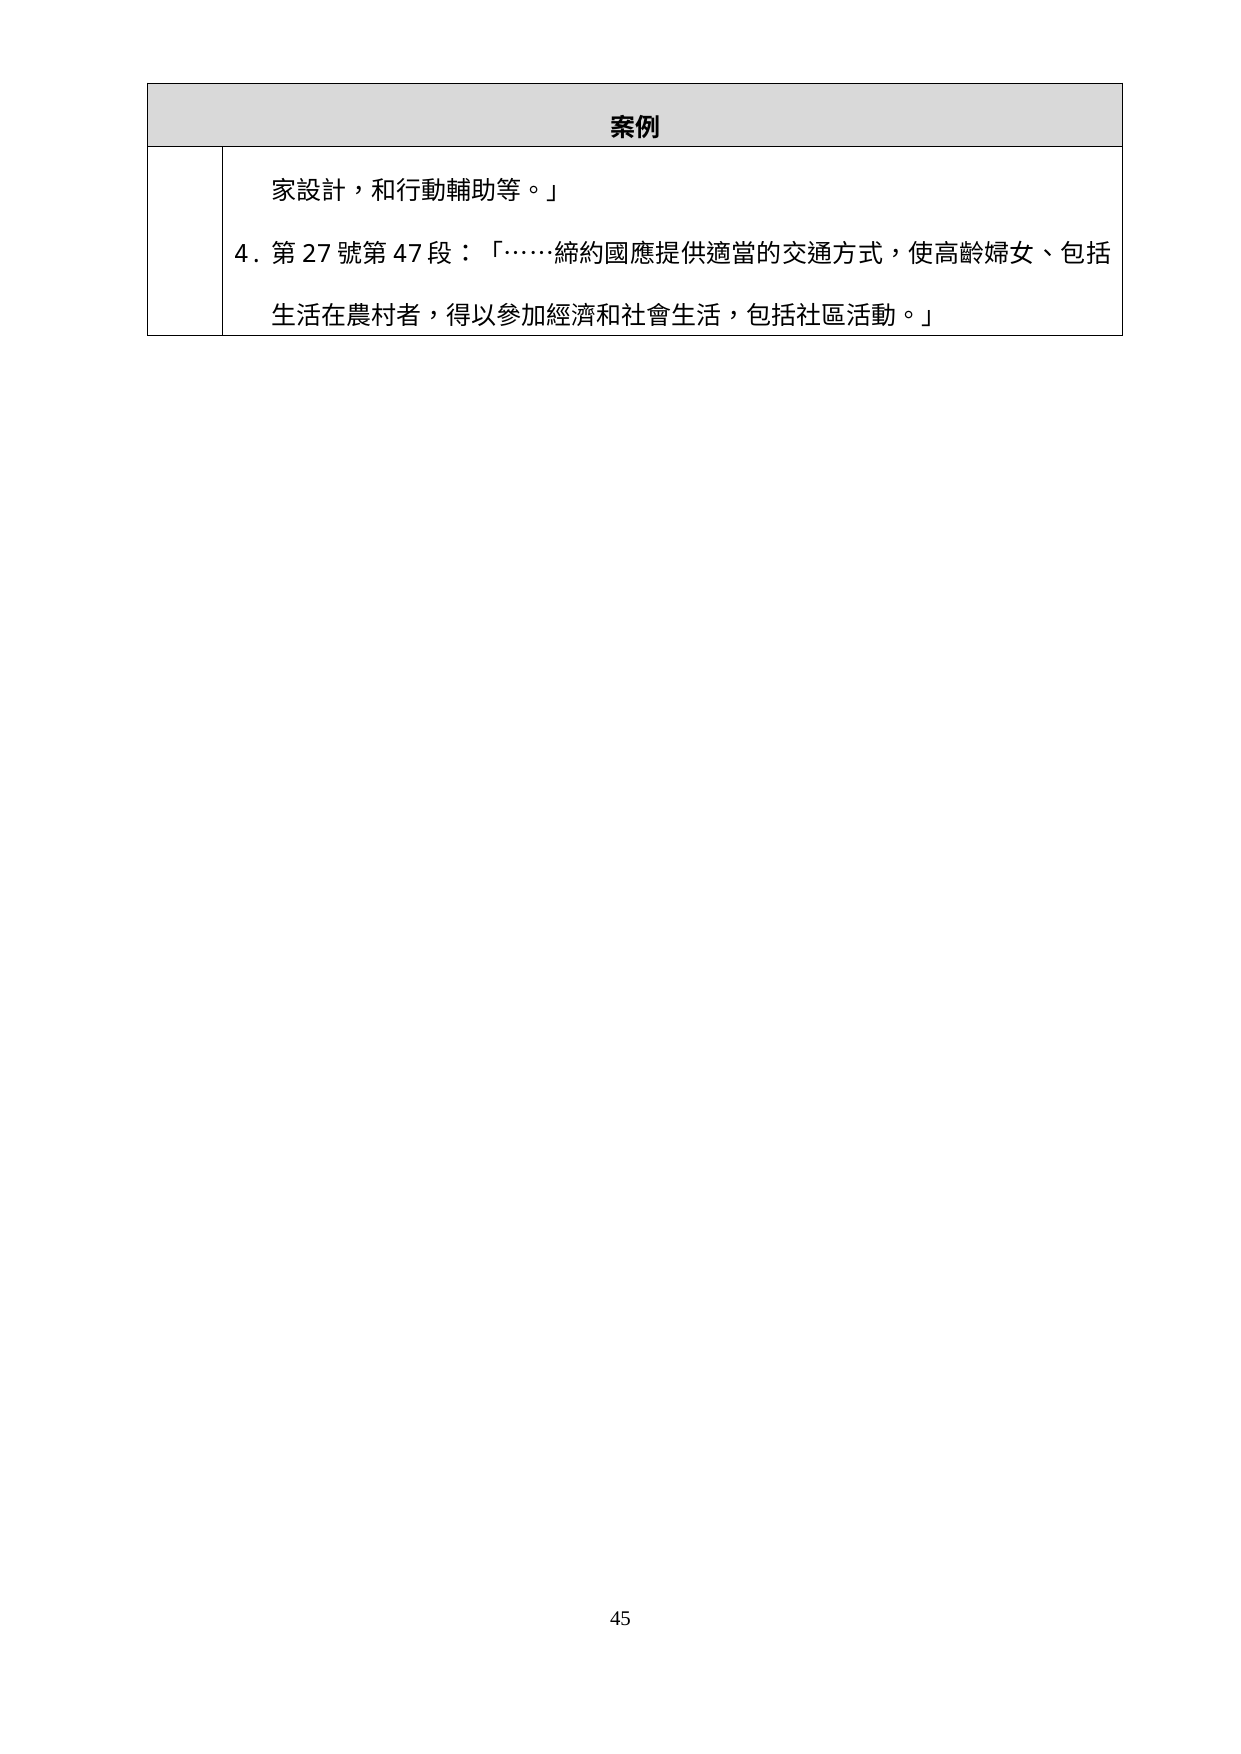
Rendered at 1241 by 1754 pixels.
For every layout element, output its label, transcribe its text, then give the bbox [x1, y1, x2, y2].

table_cell 家設計，和行動輔助等。」 第27號第47段：「……締約國應提供適當的交通方式，使高齡婦女、包括生活在農村者，得以參加經濟和社會生活，包括社區活動。」 [223, 147, 1122, 335]
table_cell [148, 147, 222, 335]
table_header 案例 [148, 84, 1122, 146]
